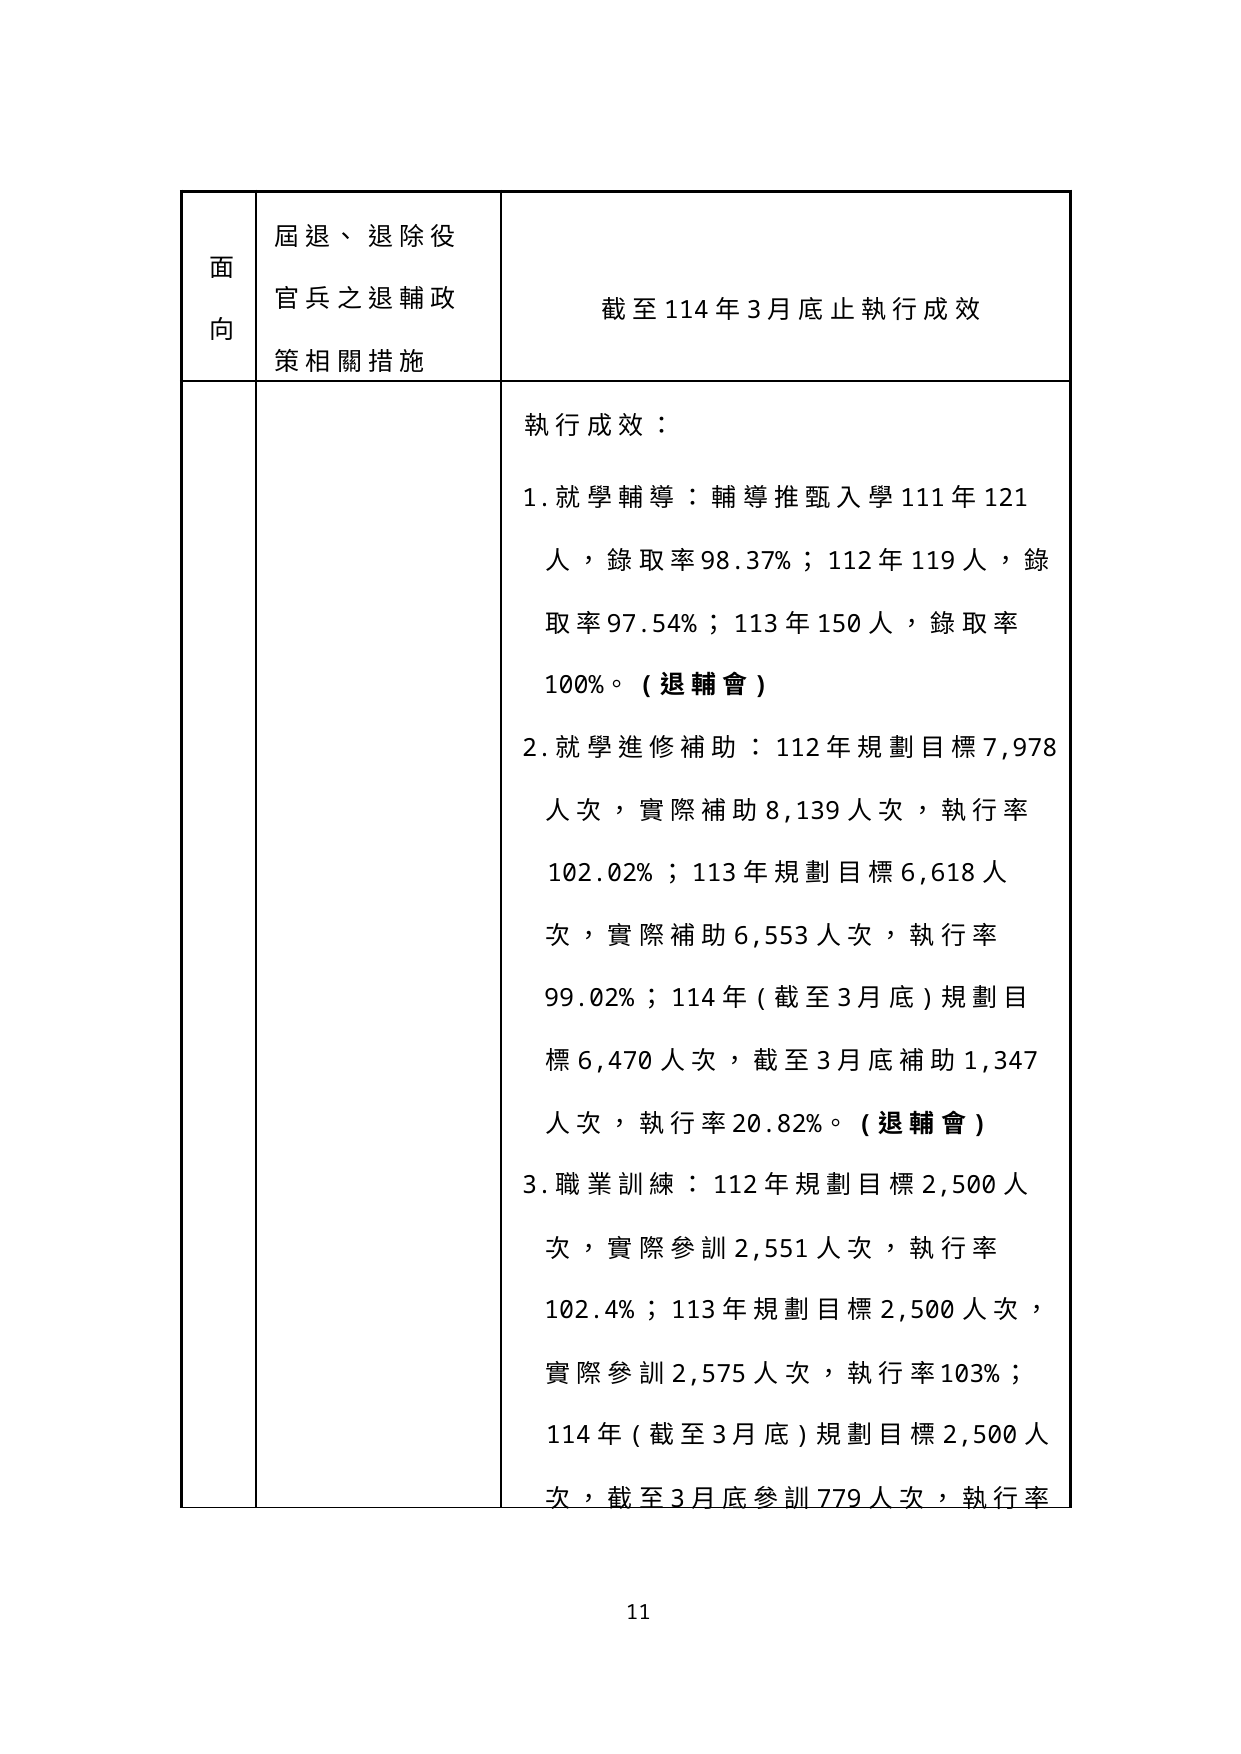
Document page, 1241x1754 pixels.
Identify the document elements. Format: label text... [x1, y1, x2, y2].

table_cell [257, 382, 500, 1507]
table_header 截至114年3月底止執行成效 [502, 193, 1069, 380]
table_cell 執行成效： 1.就學輔導：輔導推甄入學111年121人，錄取率98.37%；112年119人，錄取率97.54%；113年150人，錄取率100%。(退輔會) 2.就學進修補助：112年規劃目標7,978人次，實際補助8,139人次，執行率102.02%；113年規劃目標6,618人次，實際補助6,553人次，執行率99.02%；114年(截至3月底)規劃目標6,470人次，截至3月底補助1,347人次，執行率20.82%。(退輔會) 3.職業訓練：112年規劃目標2,500人次，實際參訓2,551人次，執行率102.4%；113年規劃目標2,500人次，實際參訓2,575人次，執行率103%；114年(截至3月底)規劃目標2,500人次，截至3月底參訓779人次，執行率 [502, 382, 1069, 1507]
table_header 屆退、退除役官兵之退輔政策相關措施 [257, 193, 500, 380]
table_header 面向 [183, 193, 255, 380]
table_cell [183, 382, 255, 1507]
